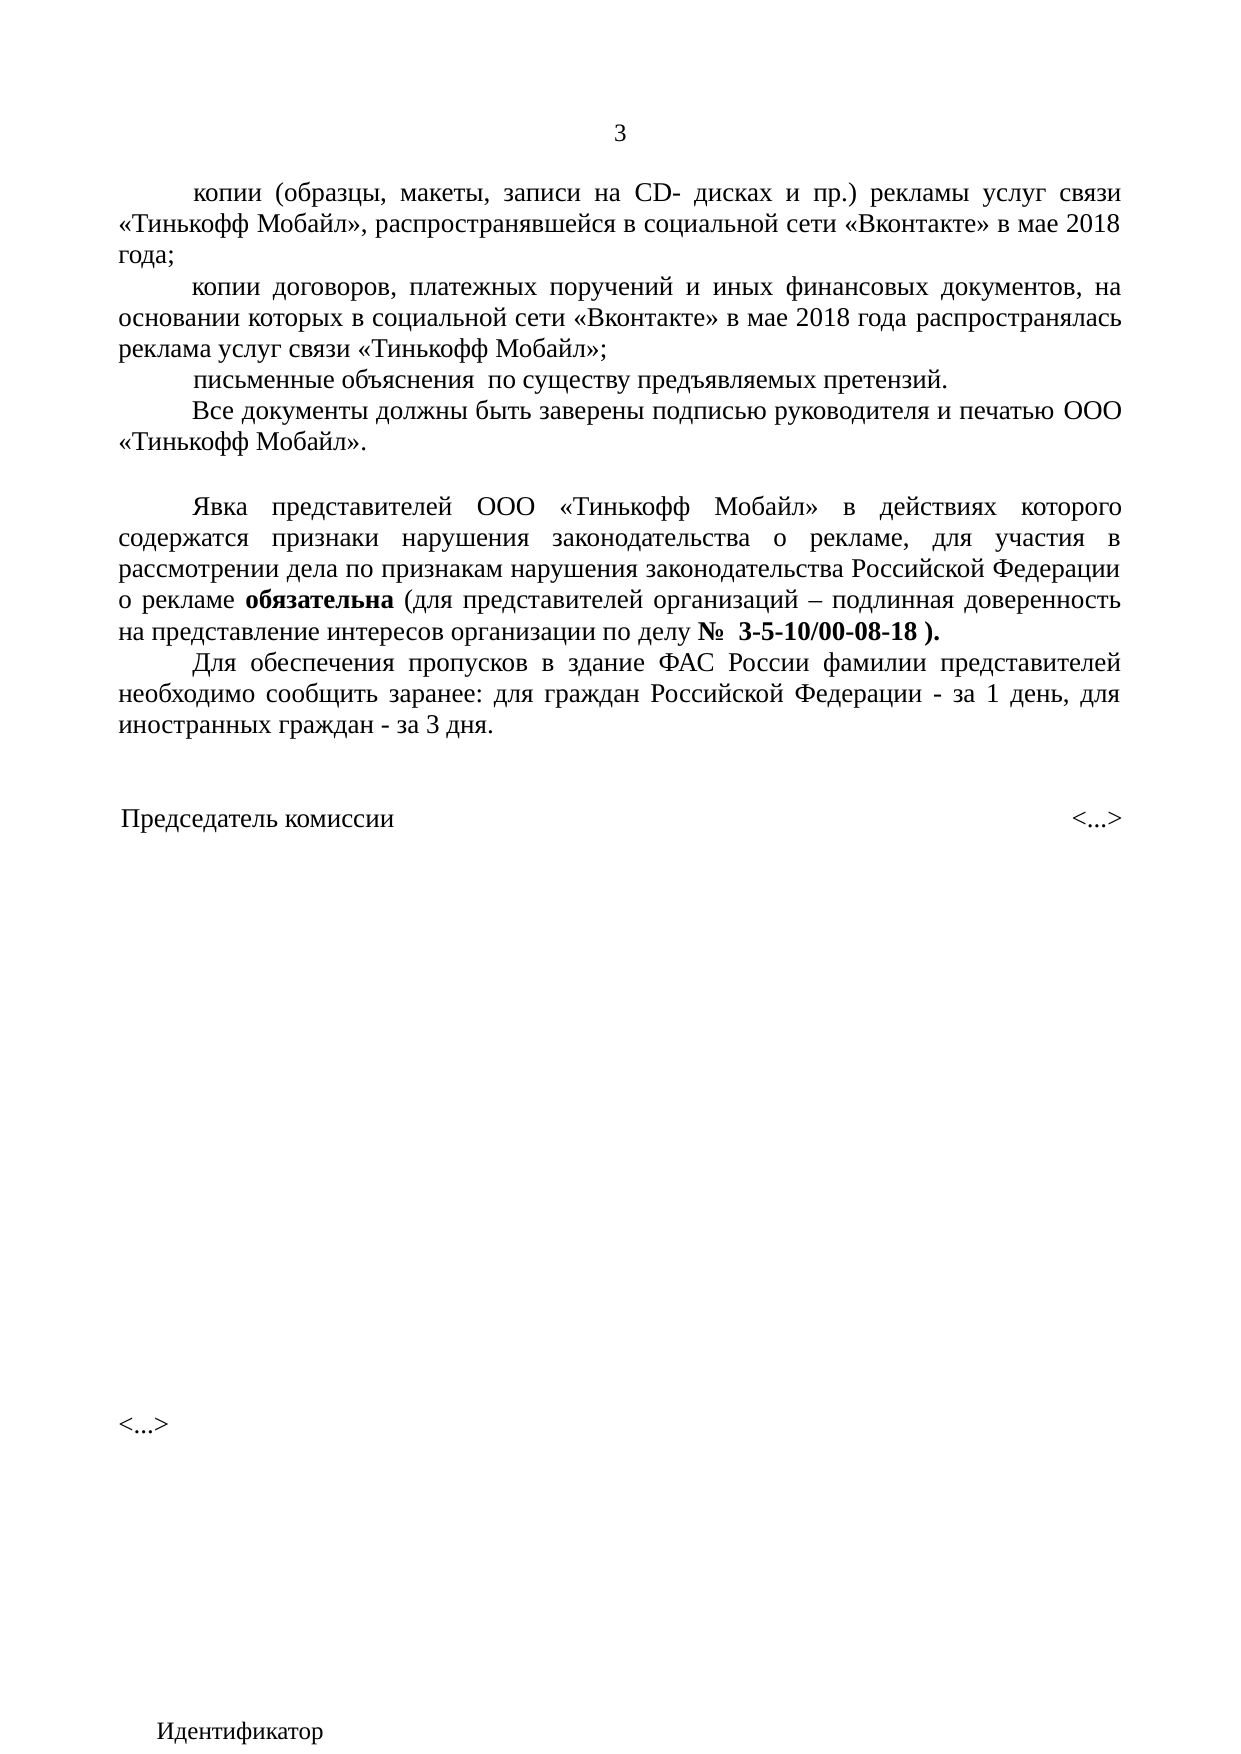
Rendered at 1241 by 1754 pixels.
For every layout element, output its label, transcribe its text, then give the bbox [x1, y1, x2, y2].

text Все документы должны быть заверены подписью руководителя и печатью ООО «Тинькофф Мобайл». [118, 394, 1122, 457]
text письменные объяснения по существу предъявляемых претензий. [118, 363, 1122, 394]
text копии (образцы, макеты, записи на CD- дисках и пр.) рекламы услуг связи «Тинькофф Мобайл», распространявшейся в социальной сети «Вконтакте» в мае 2018 года; [118, 176, 1122, 270]
text Председатель комиссии <...> [118, 802, 1122, 833]
text Явка представителей ООО «Тинькофф Мобайл» в действиях которого содержатся признаки нарушения законодательства о рекламе, для участия в рассмотрении дела по признакам нарушения законодательства Российской Федерации о рекламе обязательна (для представителей организаций – подлинная доверенность на представление интересов организации по делу № 3-5-10/00-08-18 ). [118, 490, 1122, 646]
text копии договоров, платежных поручений и иных финансовых документов, на основании которых в социальной сети «Вконтакте» в мае 2018 года распространялась реклама услуг связи «Тинькофф Мобайл»; [118, 270, 1122, 363]
text Для обеспечения пропусков в здание ФАС России фамилии представителей необходимо сообщить заранее: для граждан Российской Федерации - за 1 день, для иностранных граждан - за 3 дня. [118, 646, 1122, 739]
text <...> [118, 1408, 1122, 1439]
